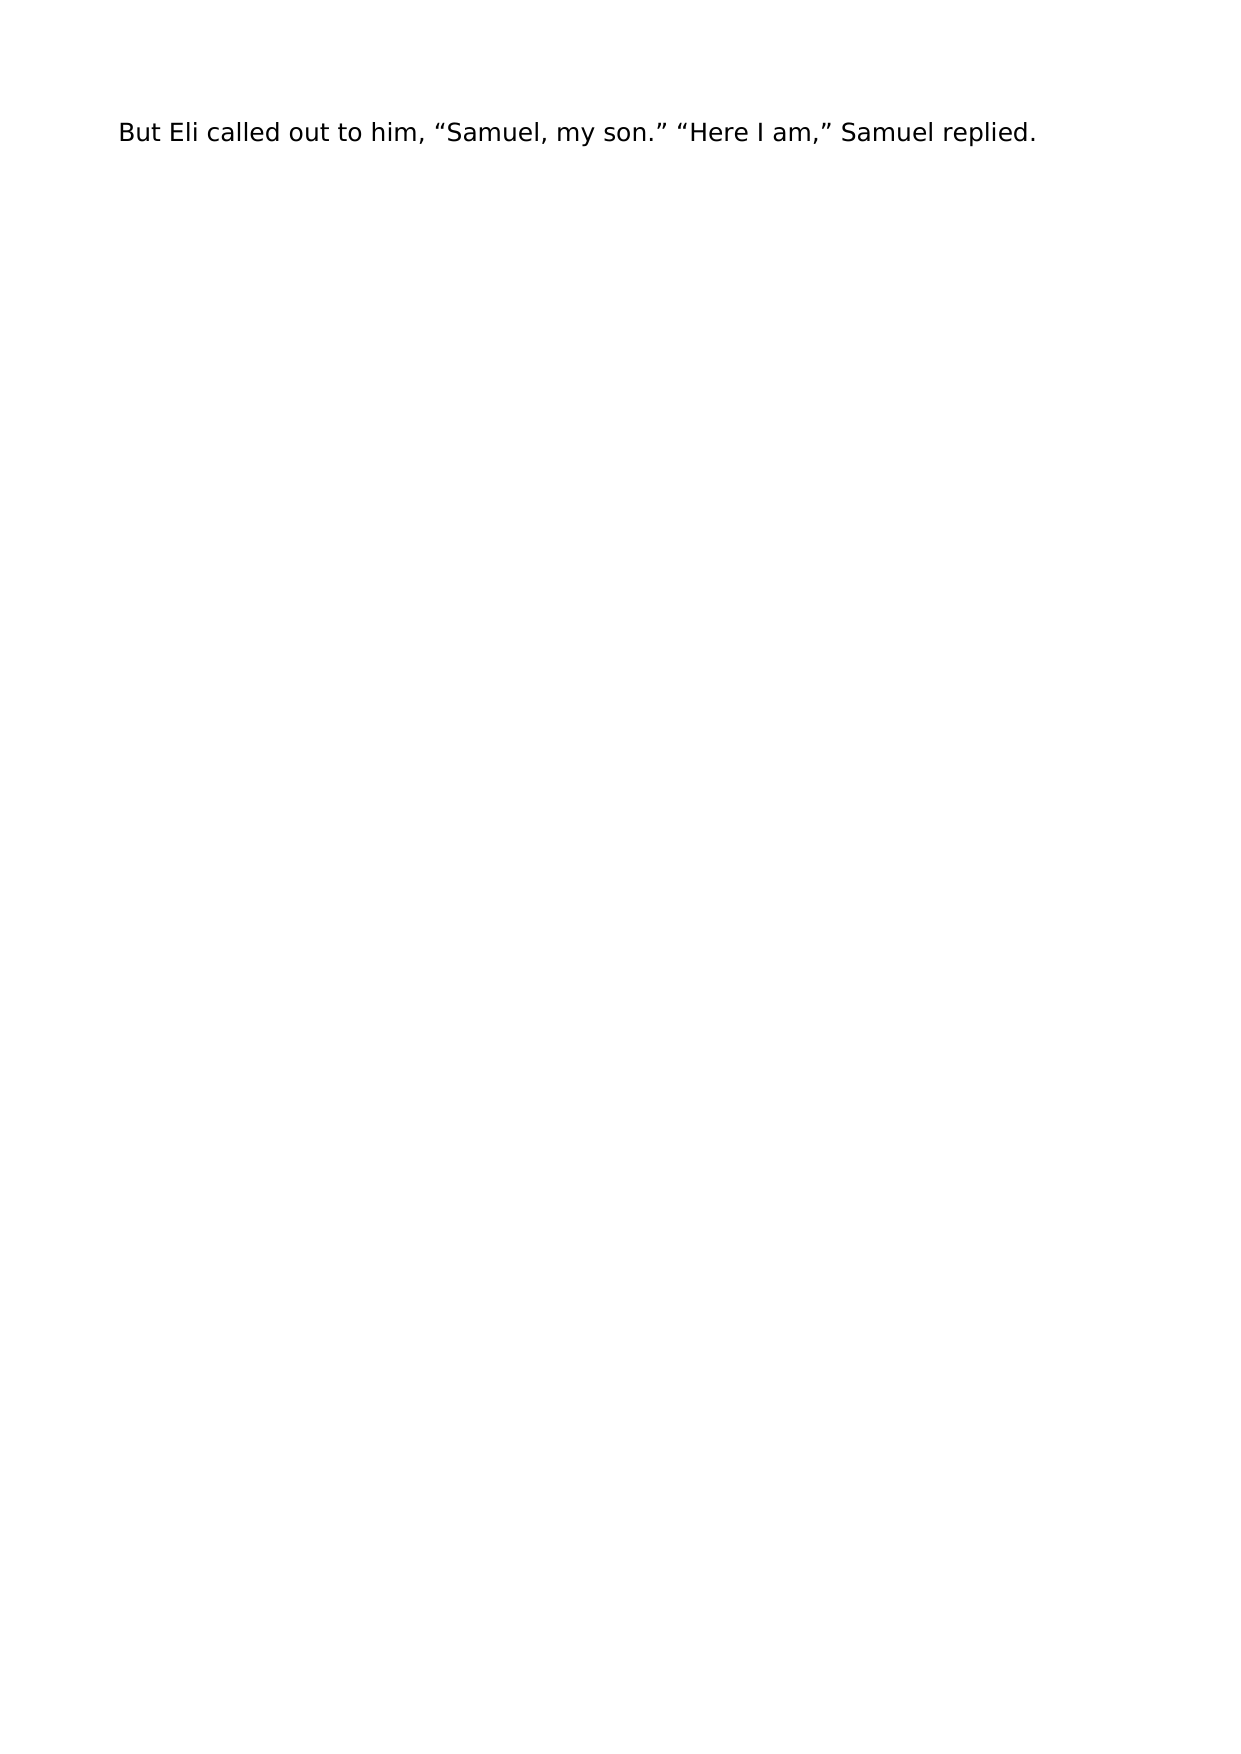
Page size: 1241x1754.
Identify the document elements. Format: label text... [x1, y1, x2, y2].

text But Eli called out to him, “Samuel, my son.” “Here I am,” Samuel replied. [118, 118, 1122, 147]
